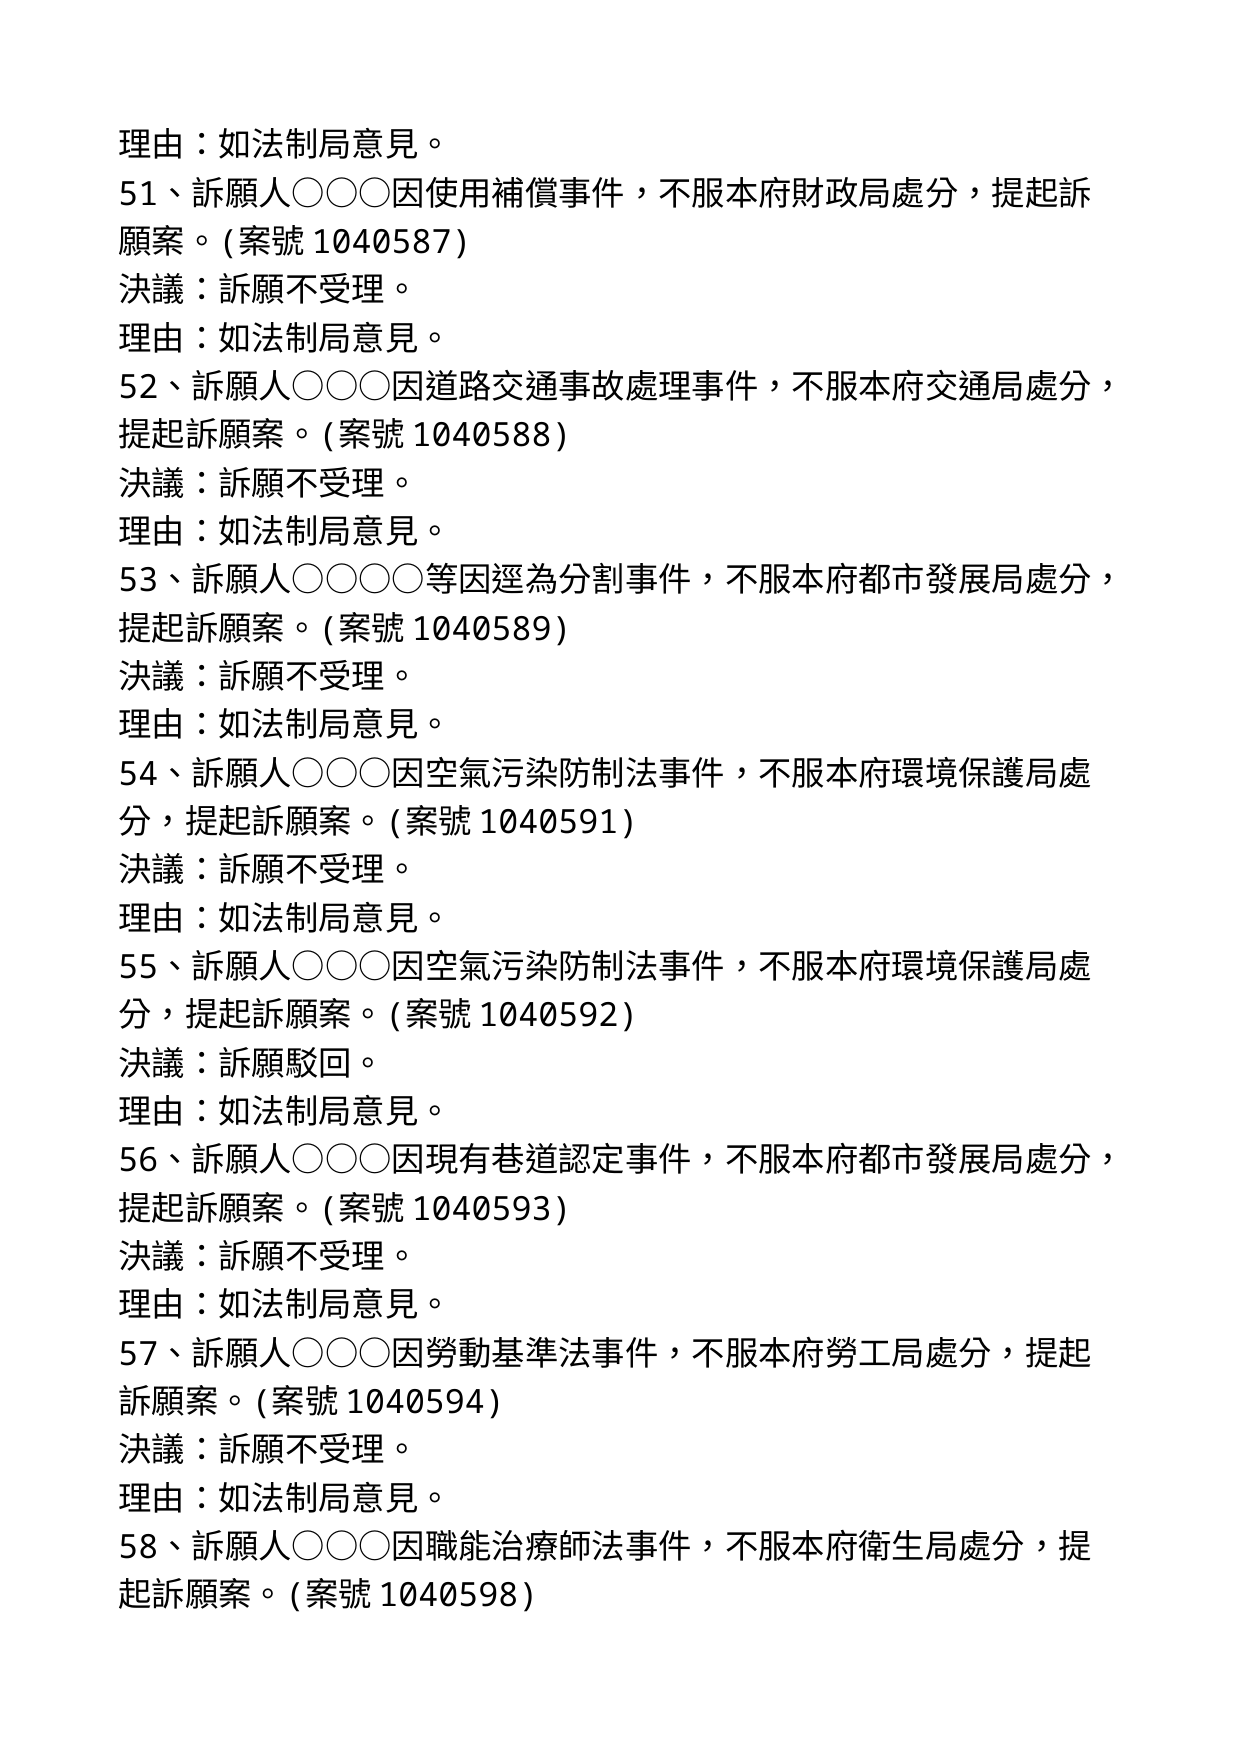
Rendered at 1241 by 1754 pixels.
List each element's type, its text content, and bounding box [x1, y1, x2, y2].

text 52、訴願人○○○因道路交通事故處理事件，不服本府交通局處分，提起訴願案。(案號1040588) [118, 360, 1122, 457]
text 理由：如法制局意見。 [118, 1278, 1122, 1326]
text 決議：訴願不受理。 [118, 1423, 1122, 1471]
text 決議：訴願不受理。 [118, 263, 1122, 311]
text 58、訴願人○○○因職能治療師法事件，不服本府衛生局處分，提起訴願案。(案號1040598) [118, 1520, 1122, 1617]
text 理由：如法制局意見。 [118, 891, 1122, 940]
text 決議：訴願不受理。 [118, 457, 1122, 505]
text 55、訴願人○○○因空氣污染防制法事件，不服本府環境保護局處分，提起訴願案。(案號1040592) [118, 940, 1122, 1037]
text 理由：如法制局意見。 [118, 118, 1122, 166]
text 理由：如法制局意見。 [118, 698, 1122, 746]
text 決議：訴願不受理。 [118, 1230, 1122, 1278]
text 理由：如法制局意見。 [118, 505, 1122, 553]
text 53、訴願人○○○○等因逕為分割事件，不服本府都市發展局處分，提起訴願案。(案號1040589) [118, 553, 1122, 650]
text 理由：如法制局意見。 [118, 1471, 1122, 1520]
text 54、訴願人○○○因空氣污染防制法事件，不服本府環境保護局處分，提起訴願案。(案號1040591) [118, 746, 1122, 843]
text 決議：訴願不受理。 [118, 650, 1122, 698]
text 決議：訴願不受理。 [118, 843, 1122, 891]
text 決議：訴願駁回。 [118, 1037, 1122, 1085]
text 56、訴願人○○○因現有巷道認定事件，不服本府都市發展局處分，提起訴願案。(案號1040593) [118, 1133, 1122, 1230]
text 57、訴願人○○○因勞動基準法事件，不服本府勞工局處分，提起訴願案。(案號1040594) [118, 1326, 1122, 1423]
text 理由：如法制局意見。 [118, 311, 1122, 360]
text 理由：如法制局意見。 [118, 1085, 1122, 1133]
text 51、訴願人○○○因使用補償事件，不服本府財政局處分，提起訴願案。(案號1040587) [118, 166, 1122, 263]
